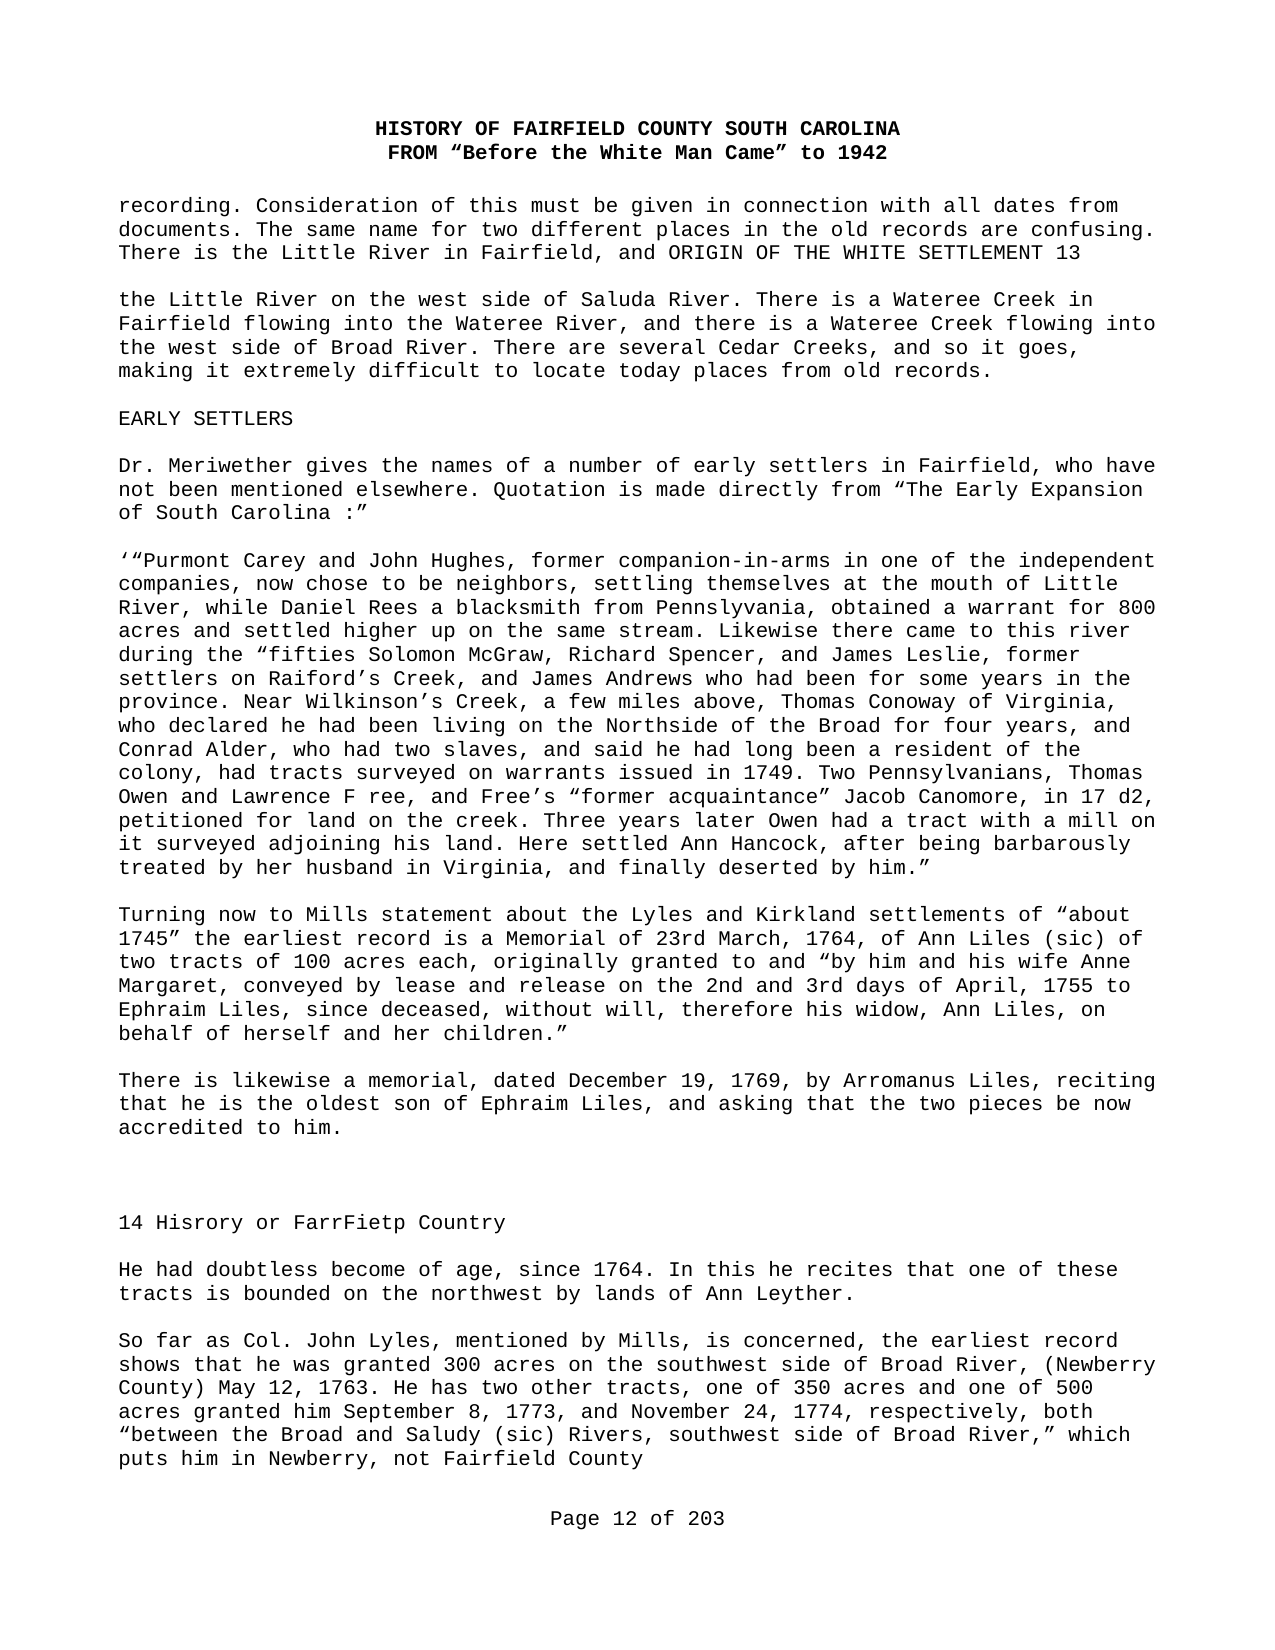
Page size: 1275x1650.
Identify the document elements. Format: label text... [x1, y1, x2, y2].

text So far as Col. John Lyles, mentioned by Mills, is concerned, the earliest record shows that he was granted 300 acres on the southwest side of Broad River, (Newberry County) May 12, 1763. He has two other tracts, one of 350 acres and one of 500 acres granted him September 8, 1773, and November 24, 1774, respectively, both “between the Broad and Saludy (sic) Rivers, southwest side of Broad River,” which puts him in Newberry, not Fairfield County [118, 1330, 1157, 1472]
text Turning now to Mills statement about the Lyles and Kirkland settlements of “about 1745” the earliest record is a Memorial of 23rd March, 1764, of Ann Liles (sic) of two tracts of 100 acres each, originally granted to and “by him and his wife Anne Margaret, conveyed by lease and release on the 2nd and 3rd days of April, 1755 to Ephraim Liles, since deceased, without will, therefore his widow, Ann Liles, on behalf of herself and her children.” [118, 904, 1157, 1046]
text 14 Hisrory or FarrFietp Country [118, 1212, 1157, 1235]
text EARLY SETTLERS [118, 408, 1157, 431]
text He had doubtless become of age, since 1764. In this he recites that one of these tracts is bounded on the northwest by lands of Ann Leyther. [118, 1259, 1157, 1306]
text There is likewise a memorial, dated December 19, 1769, by Arromanus Liles, reciting that he is the oldest son of Ephraim Liles, and asking that the two pieces be now accredited to him. [118, 1070, 1157, 1141]
text Dr. Meriwether gives the names of a number of early settlers in Fairfield, who have not been mentioned elsewhere. Quotation is made directly from “The Early Expansion of South Carolina :” [118, 455, 1157, 526]
text the Little River on the west side of Saluda River. There is a Wateree Creek in Fairfield flowing into the Wateree River, and there is a Wateree Creek flowing into the west side of Broad River. There are several Cedar Creeks, and so it goes, making it extremely difficult to locate today places from old records. [118, 289, 1157, 384]
text recording. Consideration of this must be given in connection with all dates from documents. The same name for two different places in the old records are confusing. There is the Little River in Fairfield, and ORIGIN OF THE WHITE SETTLEMENT 13 [118, 195, 1157, 266]
text ‘“Purmont Carey and John Hughes, former companion-in-arms in one of the independent companies, now chose to be neighbors, settling themselves at the mouth of Little River, while Daniel Rees a blacksmith from Pennslyvania, obtained a warrant for 800 acres and settled higher up on the same stream. Likewise there came to this river during the “fifties Solomon McGraw, Richard Spencer, and James Leslie, former settlers on Raiford’s Creek, and James Andrews who had been for some years in the province. Near Wilkinson’s Creek, a few miles above, Thomas Conoway of Virginia, who declared he had been living on the Northside of the Broad for four years, and Conrad Alder, who had two slaves, and said he had long been a resident of the colony, had tracts surveyed on warrants issued in 1749. Two Pennsylvanians, Thomas Owen and Lawrence F ree, and Free’s “former acquaintance” Jacob Canomore, in 17 d2, petitioned for land on the creek. Three years later Owen had a tract with a mill on it surveyed adjoining his land. Here settled Ann Hancock, after being barbarously treated by her husband in Virginia, and finally deserted by him.” [118, 549, 1157, 881]
